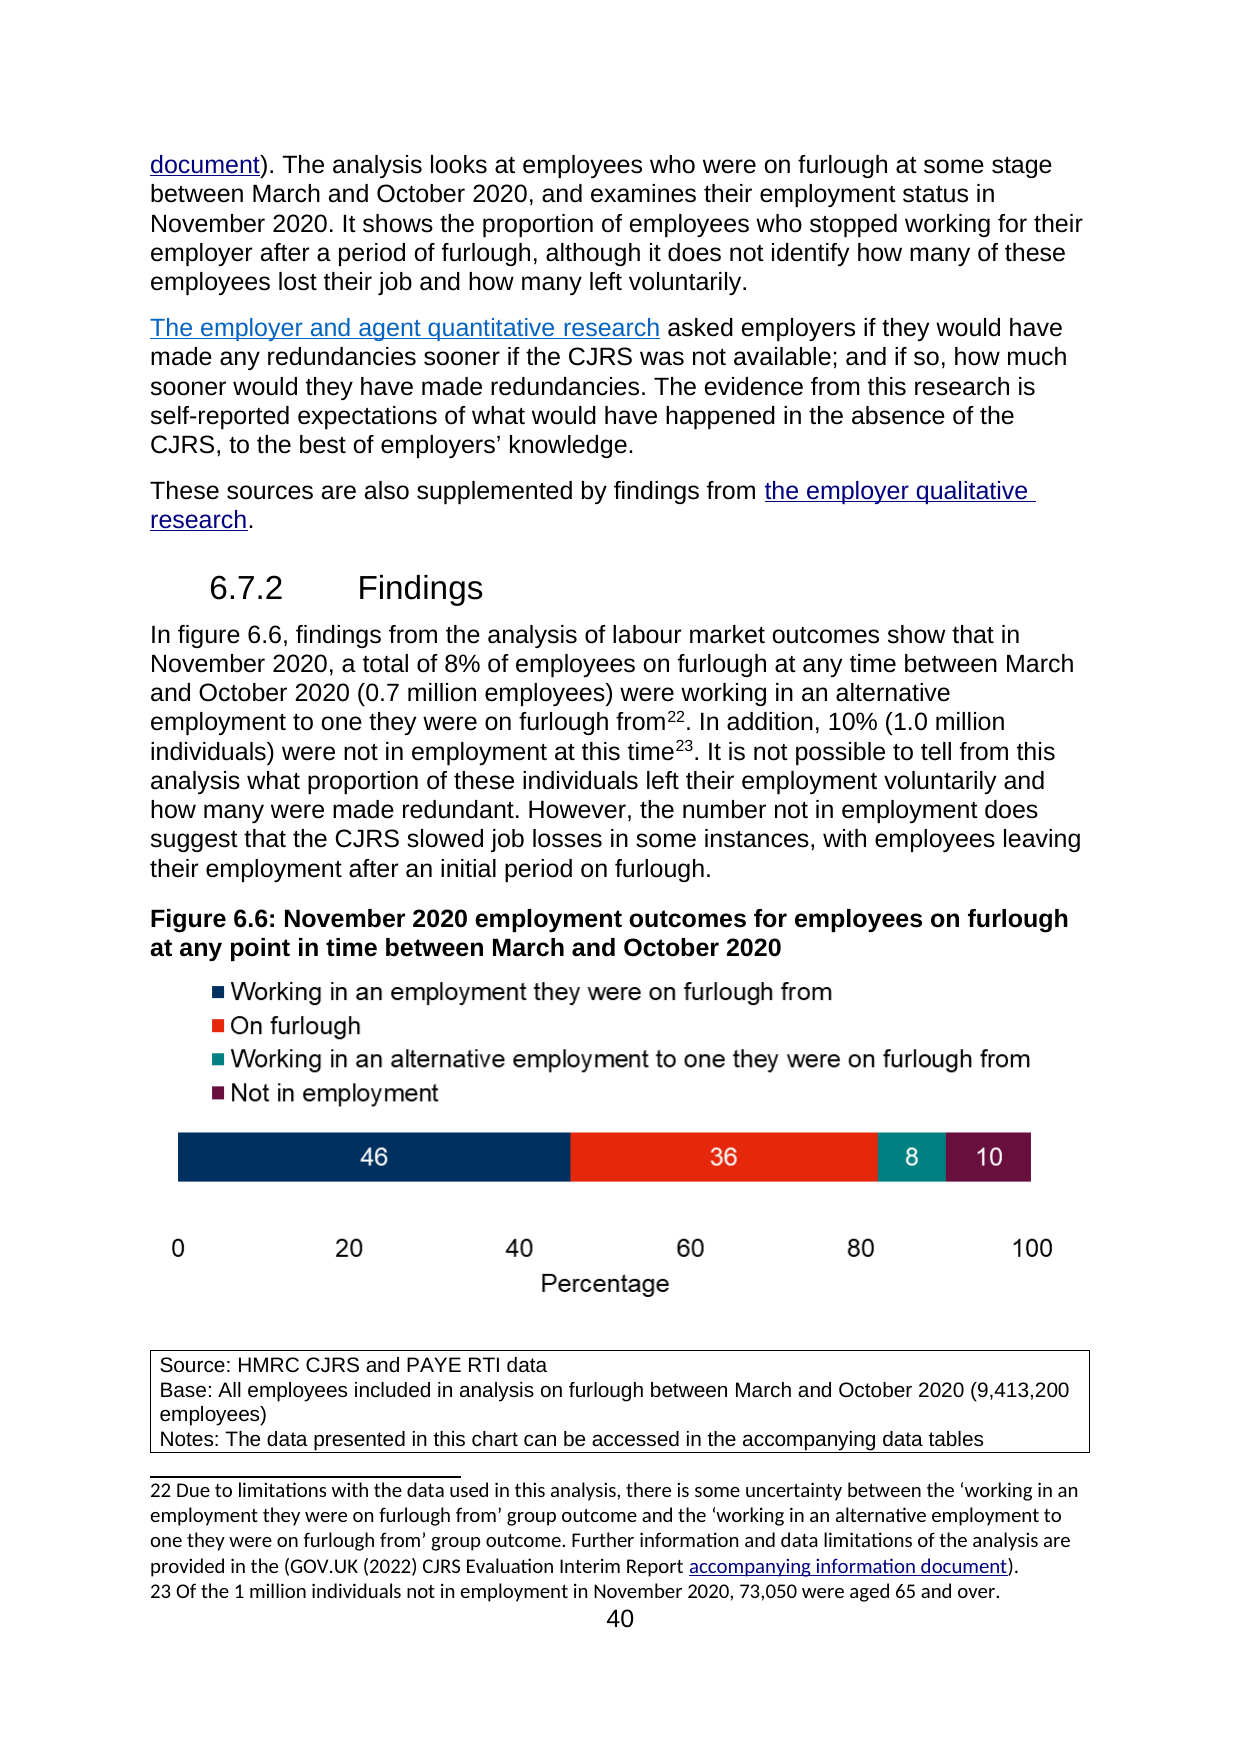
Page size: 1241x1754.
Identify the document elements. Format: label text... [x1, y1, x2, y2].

text Base: All employees included in analysis on furlough between March and October 2020 (9,413,200 employees) [151, 1374, 1089, 1423]
text Of the 1 million individuals not in employment in November 2020, 73,050 were aged 65 and over. [150, 1578, 1090, 1604]
subtitle Figure 6.6: November 2020 employment outcomes for employees on furlough at any point in time between March and October 2020 [150, 904, 1090, 962]
text document). The analysis looks at employees who were on furlough at some stage between March and October 2020, and examines their employment status in November 2020. It shows the proportion of employees who stopped working for their employer after a period of furlough, although it does not identify how many of these employees lost their job and how many left voluntarily. [150, 150, 1090, 296]
text The employer and agent quantitative research asked employers if they would have made any redundancies sooner if the CJRS was not available; and if so, how much sooner would they have made redundancies. The evidence from this research is self-reported expectations of what would have happened in the absence of the CJRS, to the best of employers’ knowledge. [150, 313, 1090, 459]
text Due to limitations with the data used in this analysis, there is some uncertainty between the ‘working in an employment they were on furlough from’ group outcome and the ‘working in an alternative employment to one they were on furlough from’ group outcome. Further information and data limitations of the analysis are provided in the (GOV.UK (2022) CJRS Evaluation Interim Report accompanying information document). [150, 1477, 1090, 1578]
text Notes: The data presented in this chart can be accessed in the accompanying data tables [151, 1423, 1089, 1452]
text These sources are also supplemented by findings from the employer qualitative research. [150, 476, 1090, 534]
text In figure 6.6, findings from the analysis of labour market outcomes show that in November 2020, a total of 8% of employees on furlough at any time between March and October 2020 (0.7 million employees) were working in an alternative employment to one they were on furlough from. In addition, 10% (1.0 million individuals) were not in employment at this time. It is not possible to tell from this analysis what proportion of these individuals left their employment voluntarily and how many were made redundant. However, the number not in employment does suggest that the CJRS slowed job losses in some instances, with employees leaving their employment after an initial period on furlough. [150, 619, 1090, 882]
subtitle Findings [132, 568, 1090, 606]
text Source: HMRC CJRS and PAYE RTI data [151, 1351, 1089, 1374]
